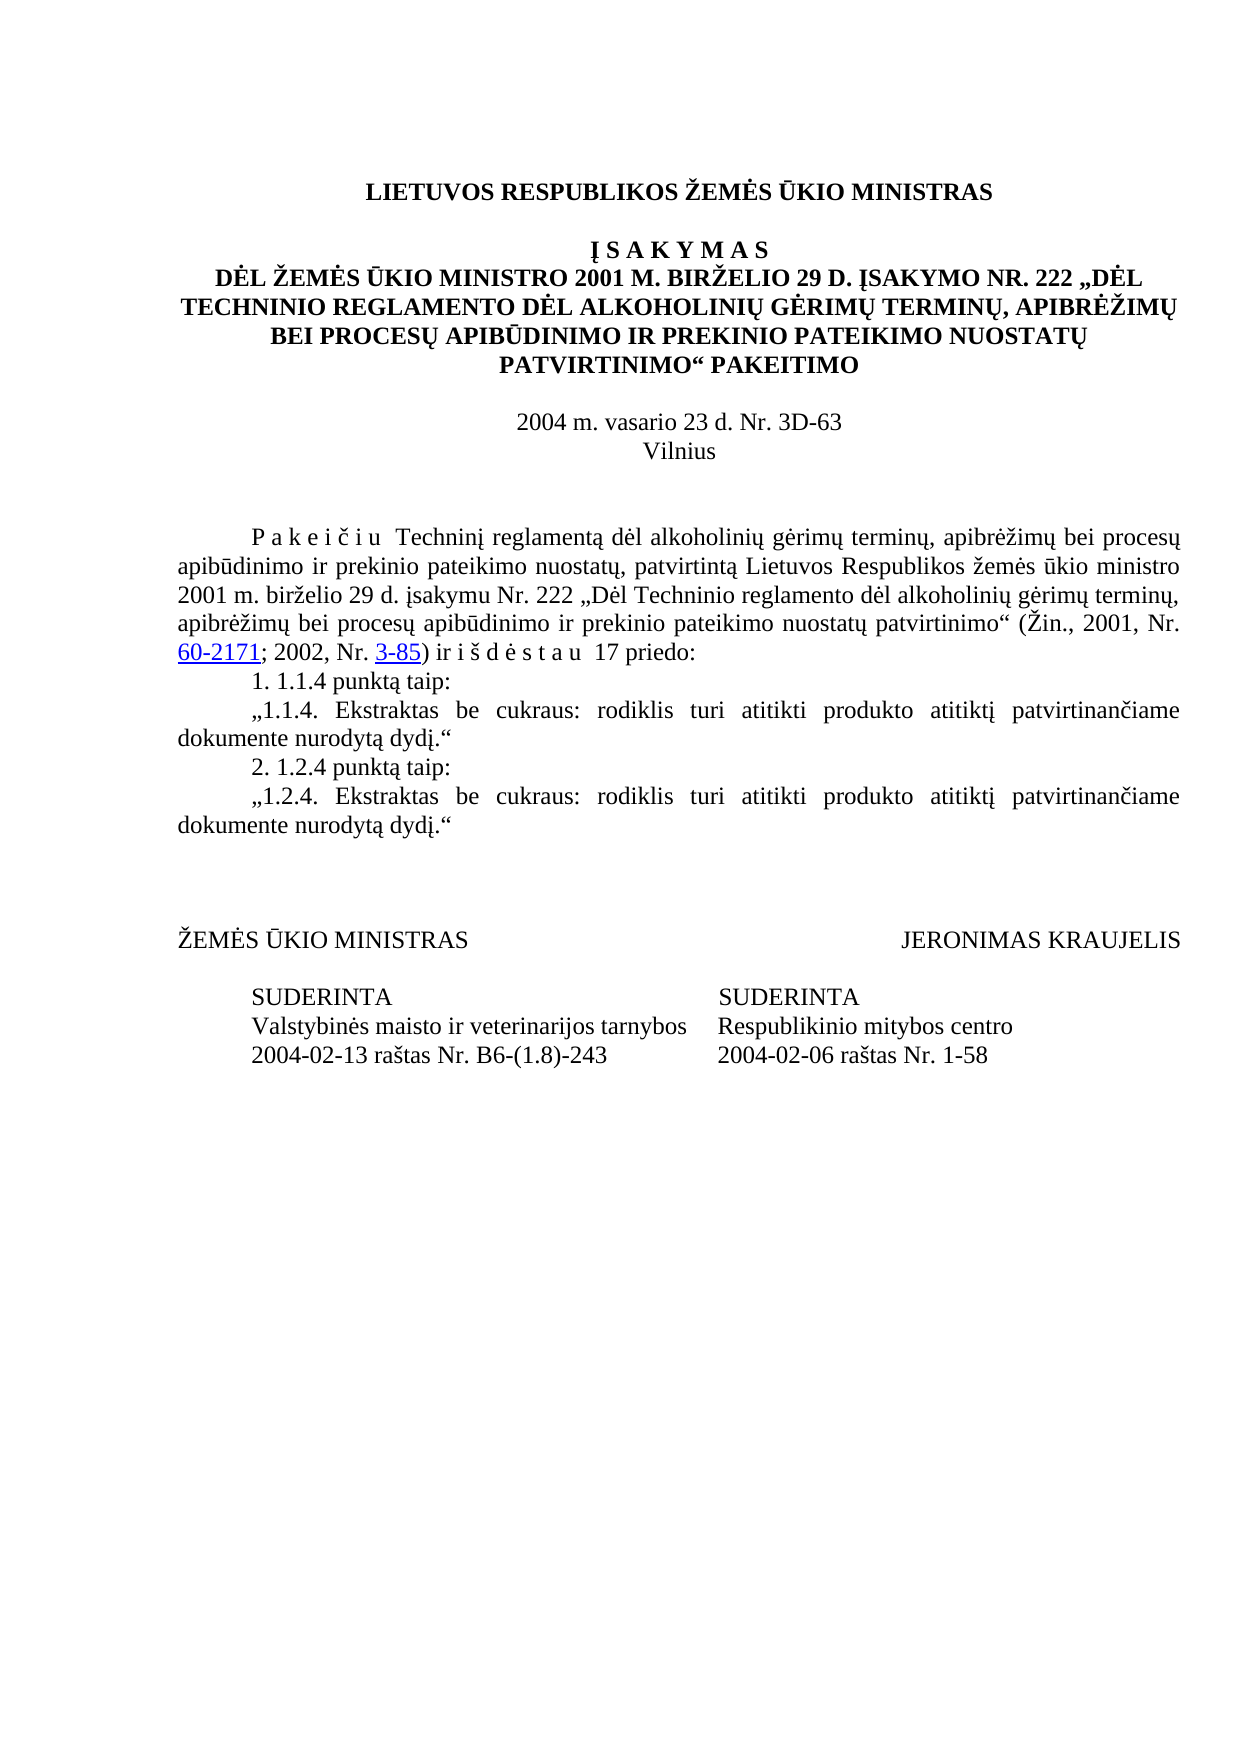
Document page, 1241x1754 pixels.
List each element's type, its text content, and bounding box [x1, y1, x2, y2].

text 2004 m. vasario 23 d. Nr. 3D-63 [177, 407, 1181, 436]
text ŽEMĖS ŪKIO MINISTRAS JERONIMAS KRAUJELIS [177, 925, 1181, 953]
text 2004-02-13 raštas Nr. B6-(1.8)-243 2004-02-06 raštas Nr. 1-58 [177, 1040, 1181, 1068]
text 2. 1.2.4 punktą taip: [177, 752, 1181, 781]
text DĖL ŽEMĖS ŪKIO MINISTRO 2001 M. BIRŽELIO 29 D. ĮSAKYMO NR. 222 „DĖL TECHNINIO REGLAMENTO DĖL ALKOHOLINIŲ GĖRIMŲ TERMINŲ, APIBRĖŽIMŲ BEI PROCESŲ APIBŪDINIMO IR PREKINIO PATEIKIMO NUOSTATŲ PATVIRTINIMO“ PAKEITIMO [177, 263, 1181, 378]
text „1.1.4. Ekstraktas be cukraus: rodiklis turi atitikti produkto atitiktį patvirtinančiame dokumente nurodytą dydį.“ [177, 695, 1181, 752]
text LIETUVOS RESPUBLIKOS ŽEMĖS ŪKIO MINISTRAS [177, 177, 1181, 206]
text Pakeičiu Techninį reglamentą dėl alkoholinių gėrimų terminų, apibrėžimų bei procesų apibūdinimo ir prekinio pateikimo nuostatų, patvirtintą Lietuvos Respublikos žemės ūkio ministro 2001 m. birželio 29 d. įsakymu Nr. 222 „Dėl Techninio reglamento dėl alkoholinių gėrimų terminų, apibrėžimų bei procesų apibūdinimo ir prekinio pateikimo nuostatų patvirtinimo“ (Žin., 2001, Nr. 60-2171; 2002, Nr. 3-85) ir išdėstau 17 priedo: [177, 522, 1181, 666]
text Vilnius [177, 436, 1181, 465]
text Į S A K Y M A S [177, 235, 1181, 263]
text 1. 1.1.4 punktą taip: [177, 666, 1181, 695]
text „1.2.4. Ekstraktas be cukraus: rodiklis turi atitikti produkto atitiktį patvirtinančiame dokumente nurodytą dydį.“ [177, 781, 1181, 838]
text Valstybinės maisto ir veterinarijos tarnybos Respublikinio mitybos centro [177, 1011, 1181, 1040]
text SUDERINTA SUDERINTA [177, 982, 1181, 1011]
